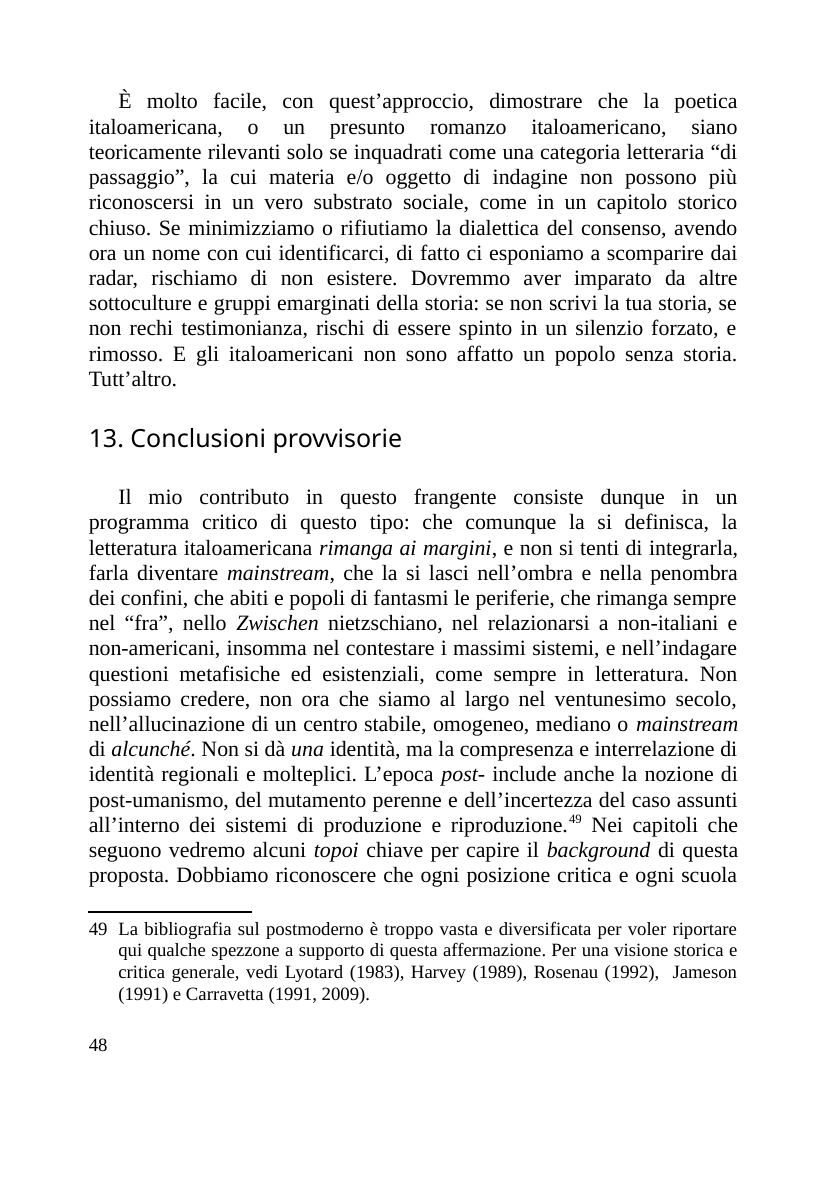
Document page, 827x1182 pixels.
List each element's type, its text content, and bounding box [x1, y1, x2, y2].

text La bibliografia sul postmoderno è troppo vasta e diversificata per voler riportare qui qualche spezzone a supporto di questa affermazione. Per una visione storica e critica generale, vedi Lyotard (1983), Harvey (1989), Rosenau (1992), Jameson (1991) e Carravetta (1991, 2009). [88, 918, 738, 1004]
text È molto facile, con quest’approccio, dimostrare che la poetica italoamericana, o un presunto romanzo italoamericano, siano teoricamente rilevanti solo se inquadrati come una categoria letteraria “di passaggio”, la cui materia e/o oggetto di indagine non possono più riconoscersi in un vero substrato sociale, come in un capitolo storico chiuso. Se minimizziamo o rifiutiamo la dialettica del consenso, avendo ora un nome con cui identificarci, di fatto ci esponiamo a scomparire dai radar, rischiamo di non esistere. Dovremmo aver imparato da altre sottoculture e gruppi emarginati della storia: se non scrivi la tua storia, se non rechi testimonianza, rischi di essere spinto in un silenzio forzato, e rimosso. E gli italoamericani non sono affatto un popolo senza storia. Tutt’altro. [88, 88, 738, 391]
text Il mio contributo in questo frangente consiste dunque in un programma critico di questo tipo: che comunque la si definisca, la letteratura italoamericana rimanga ai margini, e non si tenti di integrarla, farla diventare mainstream, che la si lasci nell’ombra e nella penombra dei confini, che abiti e popoli di fantasmi le periferie, che rimanga sempre nel “fra”, nello Zwischen nietzschiano, nel relazionarsi a non-italiani e non-americani, insomma nel contestare i massimi sistemi, e nell’indagare questioni metafisiche ed esistenziali, come sempre in letteratura. Non possiamo credere, non ora che siamo al largo nel ventunesimo secolo, nell’allucinazione di un centro stabile, omogeneo, mediano o mainstream di alcunché. Non si dà una identità, ma la compresenza e interrelazione di identità regionali e molteplici. L’epoca post- include anche la nozione di post-umanismo, del mutamento perenne e dell’incertezza del caso assunti all’interno dei sistemi di produzione e riproduzione. Nei capitoli che seguono vedremo alcuni topoi chiave per capire il background di questa proposta. Dobbiamo riconoscere che ogni posizione critica e ogni scuola [88, 484, 738, 887]
text 13. Conclusioni provvisorie [88, 421, 738, 454]
